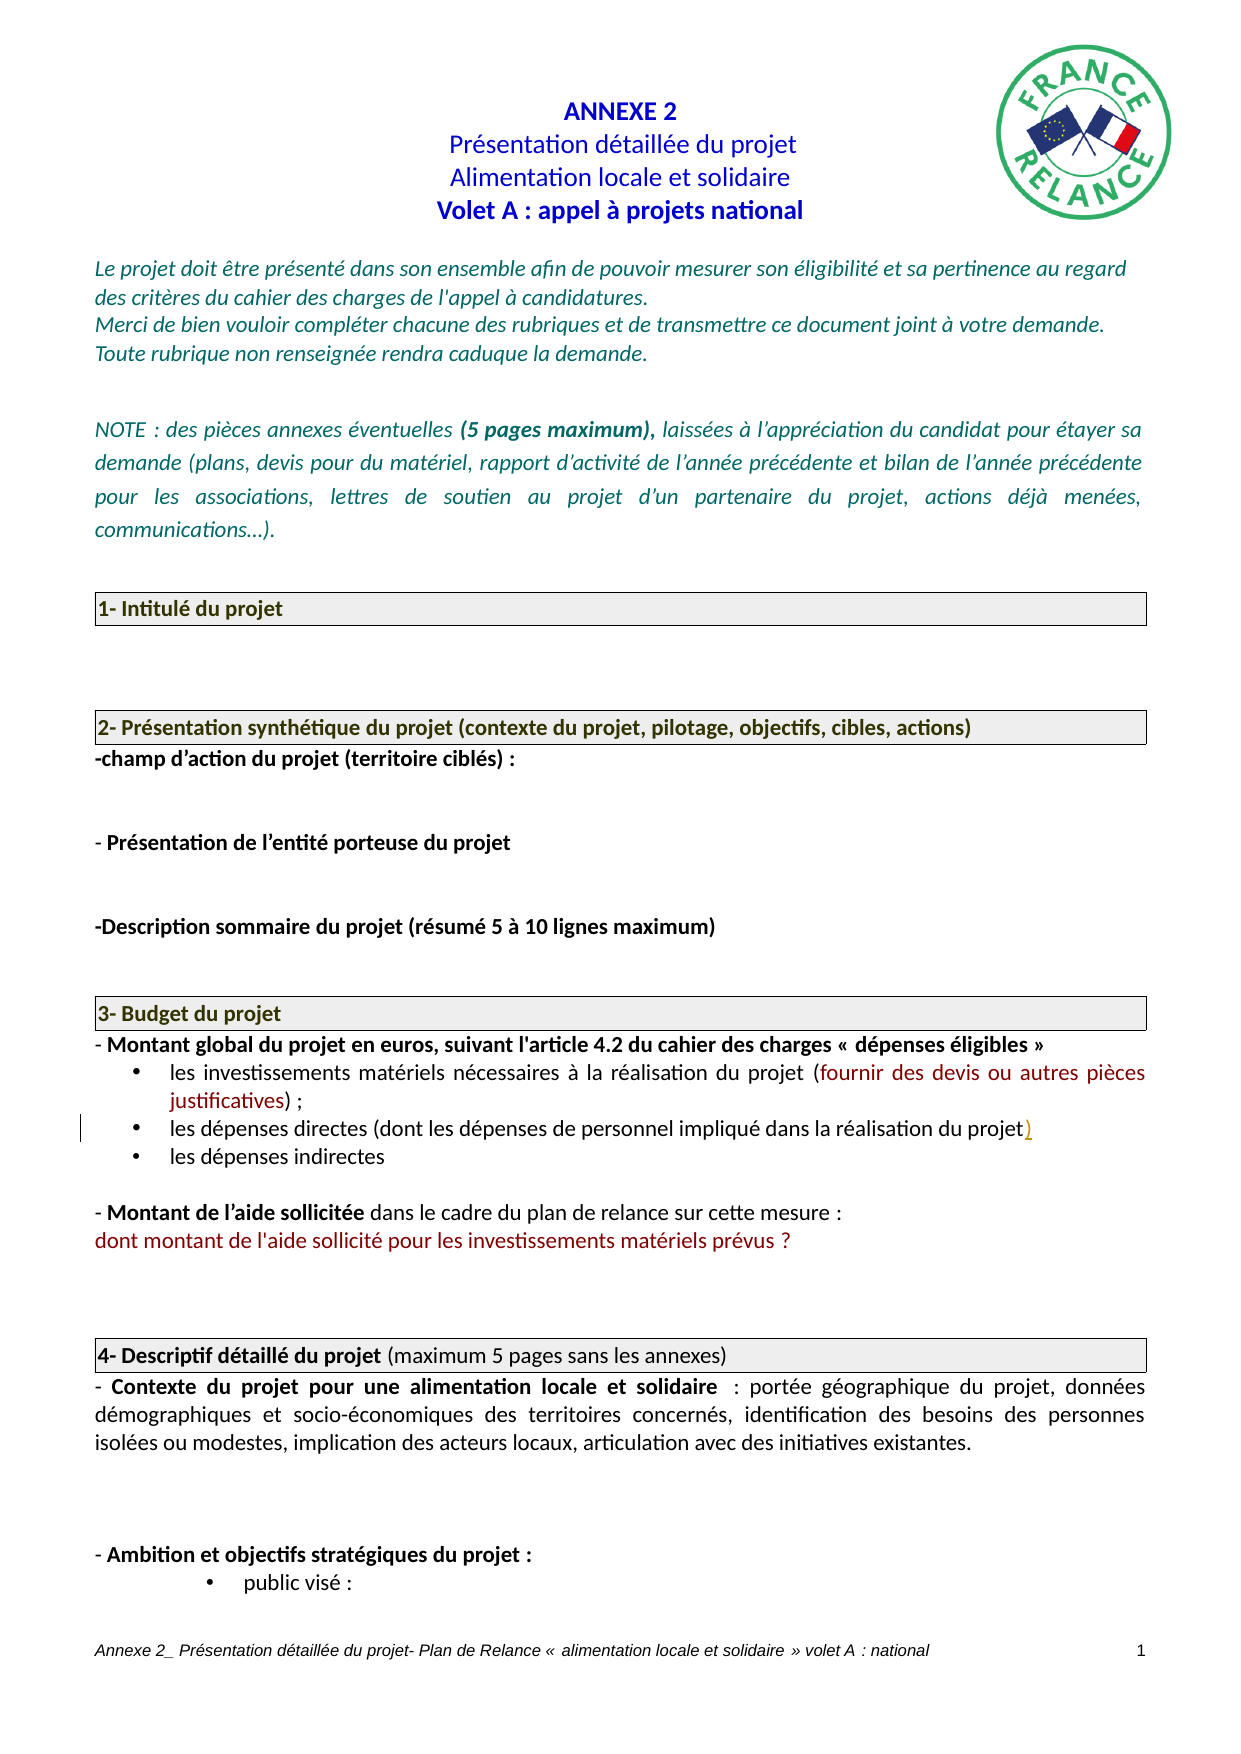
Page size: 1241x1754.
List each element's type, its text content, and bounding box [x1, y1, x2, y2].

text - Montant de l’aide sollicitée dans le cadre du plan de relance sur cette mesure : [94, 1198, 1146, 1226]
text NOTE : des pièces annexes éventuelles (5 pages maximum), laissées à l’appréciation du candidat pour étayer sa demande (plans, devis pour du matériel, rapport d’activité de l’année précédente et bilan de l’année précédente pour les associations, lettres de soutien au projet d’un partenaire du projet, actions déjà menées, communications…). [94, 415, 1146, 543]
text - Ambition et objectifs stratégiques du projet : [94, 1540, 1146, 1568]
list les dépenses directes (dont les dépenses de personnel impliqué dans la réalisation du projet) [132, 1114, 1146, 1142]
text dont montant de l'aide sollicité pour les investissements matériels prévus ? [94, 1226, 1146, 1254]
text Présentation détaillée du projet [94, 127, 994, 161]
text Merci de bien vouloir compléter chacune des rubriques et de transmettre ce document joint à votre demande. Toute rubrique non renseignée rendra caduque la demande. [94, 311, 1146, 367]
text 1- Intitulé du projet [96, 593, 1146, 625]
text ANNEXE 2 [94, 94, 994, 127]
text -champ d’action du projet (territoire ciblés) : [94, 744, 1146, 772]
text -Description sommaire du projet (résumé 5 à 10 lignes maximum) [94, 912, 1146, 940]
text 2- Présentation synthétique du projet (contexte du projet, pilotage, objectifs, cibles, actions) [96, 711, 1146, 744]
text 3- Budget du projet [96, 997, 1146, 1030]
picture [994, 43, 1172, 220]
text Alimentation locale et solidaire [94, 161, 994, 193]
text Volet A : appel à projets national [94, 193, 1146, 227]
list les dépenses indirectes [132, 1142, 1146, 1170]
list public visé : [206, 1568, 1146, 1596]
text Le projet doit être présenté dans son ensemble afin de pouvoir mesurer son éligibilité et sa pertinence au regard des critères du cahier des charges de l'appel à candidatures. [94, 254, 1146, 311]
text - Montant global du projet en euros, suivant l'article 4.2 du cahier des charges « dépenses éligibles » [94, 1030, 1146, 1058]
text - Présentation de l’entité porteuse du projet [94, 828, 1146, 856]
text - Contexte du projet pour une alimentation locale et solidaire : portée géographique du projet, données démographiques et socio-économiques des territoires concernés, identification des besoins des personnes isolées ou modestes, implication des acteurs locaux, articulation avec des initiatives existantes. [94, 1372, 1146, 1456]
list les investissements matériels nécessaires à la réalisation du projet (fournir des devis ou autres pièces justificatives) ; [132, 1058, 1146, 1114]
text 4- Descriptif détaillé du projet (maximum 5 pages sans les annexes) [96, 1339, 1146, 1372]
